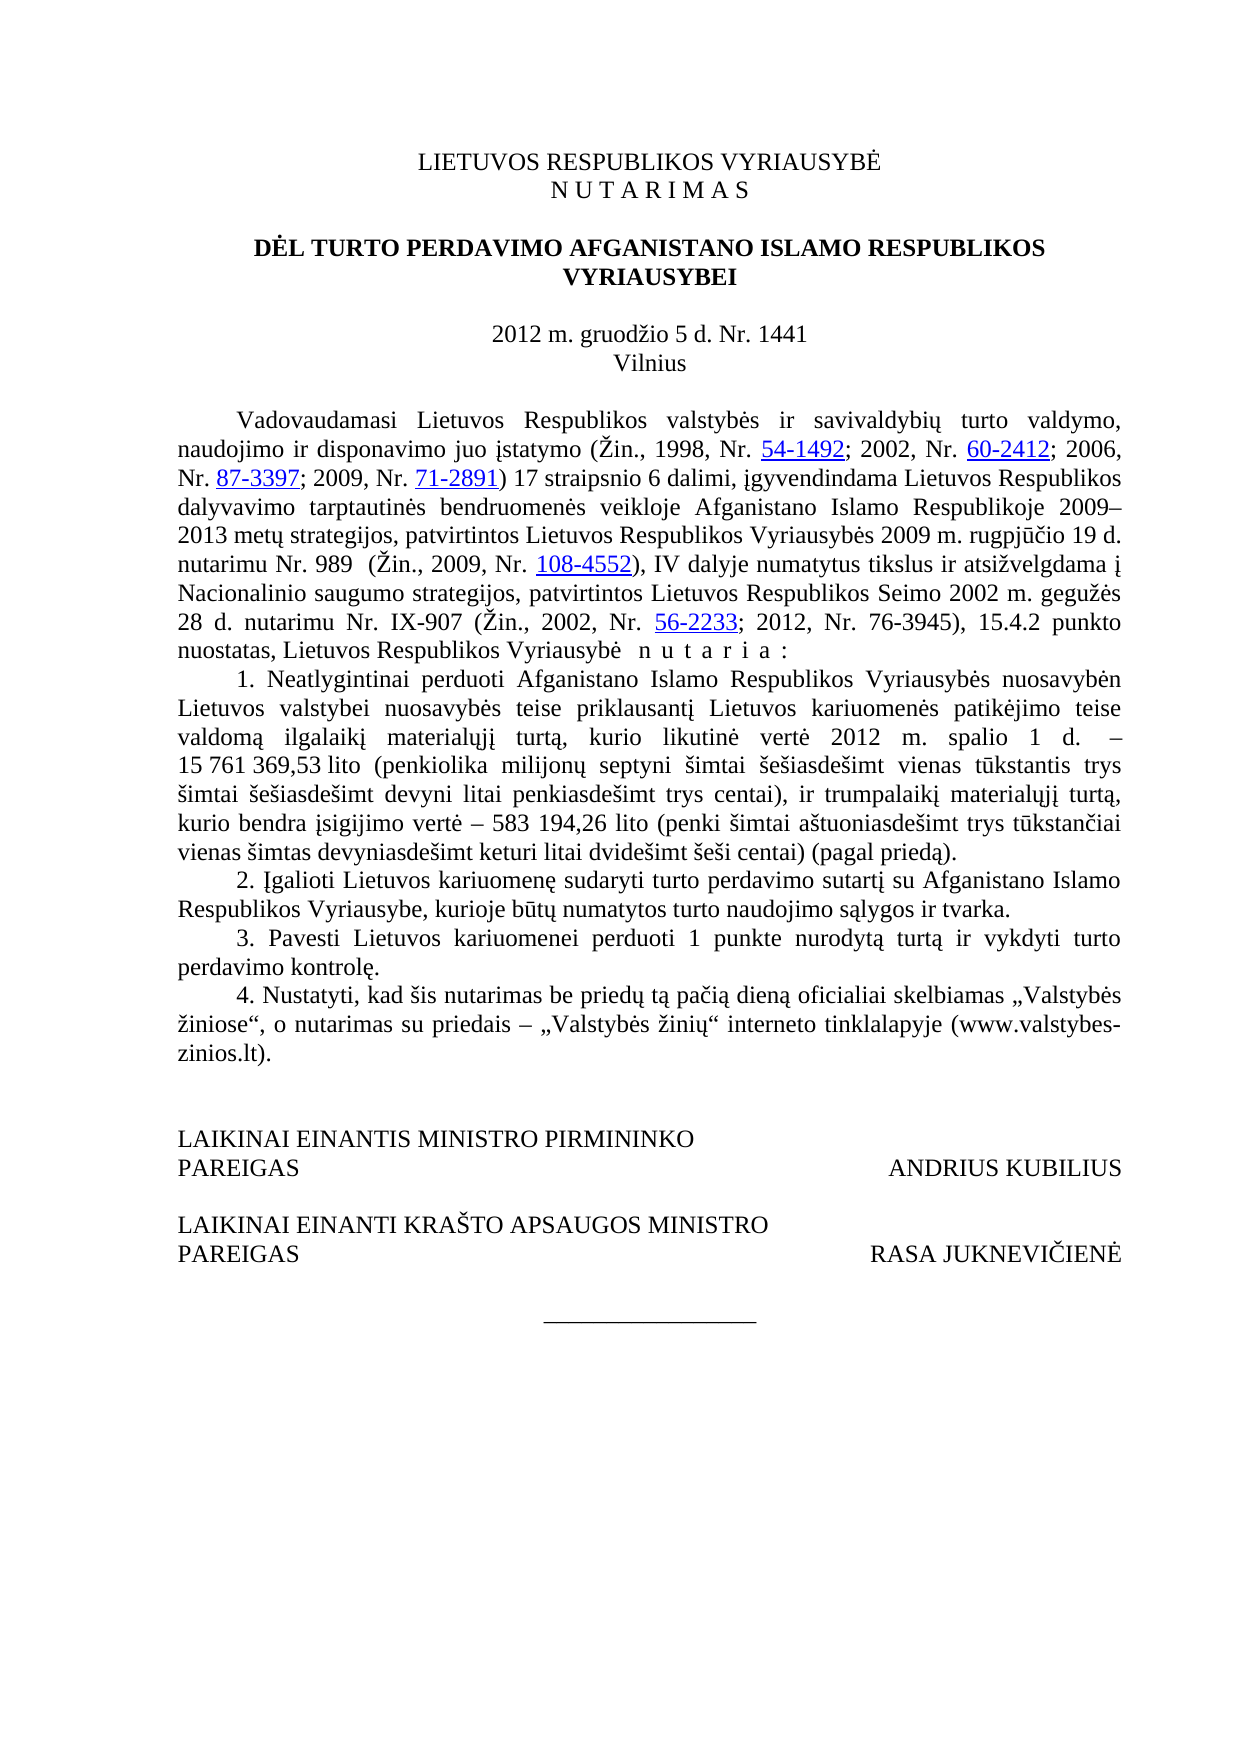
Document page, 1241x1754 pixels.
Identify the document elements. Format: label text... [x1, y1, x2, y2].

text 3. Pavesti Lietuvos kariuomenei perduoti 1 punkte nurodytą turtą ir vykdyti turto perdavimo kontrolę. [177, 923, 1122, 981]
text 2. Įgalioti Lietuvos kariuomenę sudaryti turto perdavimo sutartį su Afganistano Islamo Respublikos Vyriausybe, kurioje būtų numatytos turto naudojimo sąlygos ir tvarka. [177, 866, 1122, 923]
text LAIKINAI EINANTIS MINISTRO PIRMININKO [177, 1124, 1122, 1153]
text NUTARIMAS [177, 176, 1122, 204]
text 1. Neatlygintinai perduoti Afganistano Islamo Respublikos Vyriausybės nuosavybėn Lietuvos valstybei nuosavybės teise priklausantį Lietuvos kariuomenės patikėjimo teise valdomą ilgalaikį materialųjį turtą, kurio likutinė vertė 2012 m. spalio 1 d. – 15 761 369,53 lito (penkiolika milijonų septyni šimtai šešiasdešimt vienas tūkstantis trys šimtai šešiasdešimt devyni litai penkiasdešimt trys centai), ir trumpalaikį materialųjį turtą, kurio bendra įsigijimo vertė – 583 194,26 lito (penki šimtai aštuoniasdešimt trys tūkstančiai vienas šimtas devyniasdešimt keturi litai dvidešimt šeši centai) (pagal priedą). [177, 664, 1122, 866]
text Vadovaudamasi Lietuvos Respublikos valstybės ir savivaldybių turto valdymo, naudojimo ir disponavimo juo įstatymo (Žin., 1998, Nr. 54-1492; 2002, Nr. 60-2412; 2006, Nr. 87-3397; 2009, Nr. 71-2891) 17 straipsnio 6 dalimi, įgyvendindama Lietuvos Respublikos dalyvavimo tarptautinės bendruomenės veikloje Afganistano Islamo Respublikoje 2009–2013 metų strategijos, patvirtintos Lietuvos Respublikos Vyriausybės 2009 m. rugpjūčio 19 d. nutarimu Nr. 989 (Žin., 2009, Nr. 108-4552), IV dalyje numatytus tikslus ir atsižvelgdama į Nacionalinio saugumo strategijos, patvirtintos Lietuvos Respublikos Seimo 2002 m. gegužės 28 d. nutarimu Nr. IX-907 (Žin., 2002, Nr. 56-2233; 2012, Nr. 76-3945), 15.4.2 punkto nuostatas, Lietuvos Respublikos Vyriausybė nutaria: [177, 406, 1122, 664]
text 2012 m. gruodžio 5 d. Nr. 1441 [177, 319, 1122, 348]
text Dėl TURTO PERDAVIMO Afganistano islamo respublikOS VYRIAUSYBEI [177, 233, 1122, 291]
text 4. Nustatyti, kad šis nutarimas be priedų tą pačią dieną oficialiai skelbiamas „Valstybės žiniose“, o nutarimas su priedais – „Valstybės žinių“ interneto tinklalapyje (www.valstybes-zinios.lt). [177, 981, 1122, 1067]
text Lietuvos Respublikos Vyriausybė [177, 147, 1122, 176]
text _________________ [177, 1297, 1122, 1326]
text LAIKINAI EINANTI KRAŠTO APSAUGOS MINISTRO [177, 1211, 1122, 1239]
text PAREIGAS RASA JUKNEVIČIENĖ [177, 1239, 1122, 1268]
text PAREIGAS ANDRIUS KUBILIUS [177, 1153, 1122, 1182]
text Vilnius [177, 348, 1122, 377]
